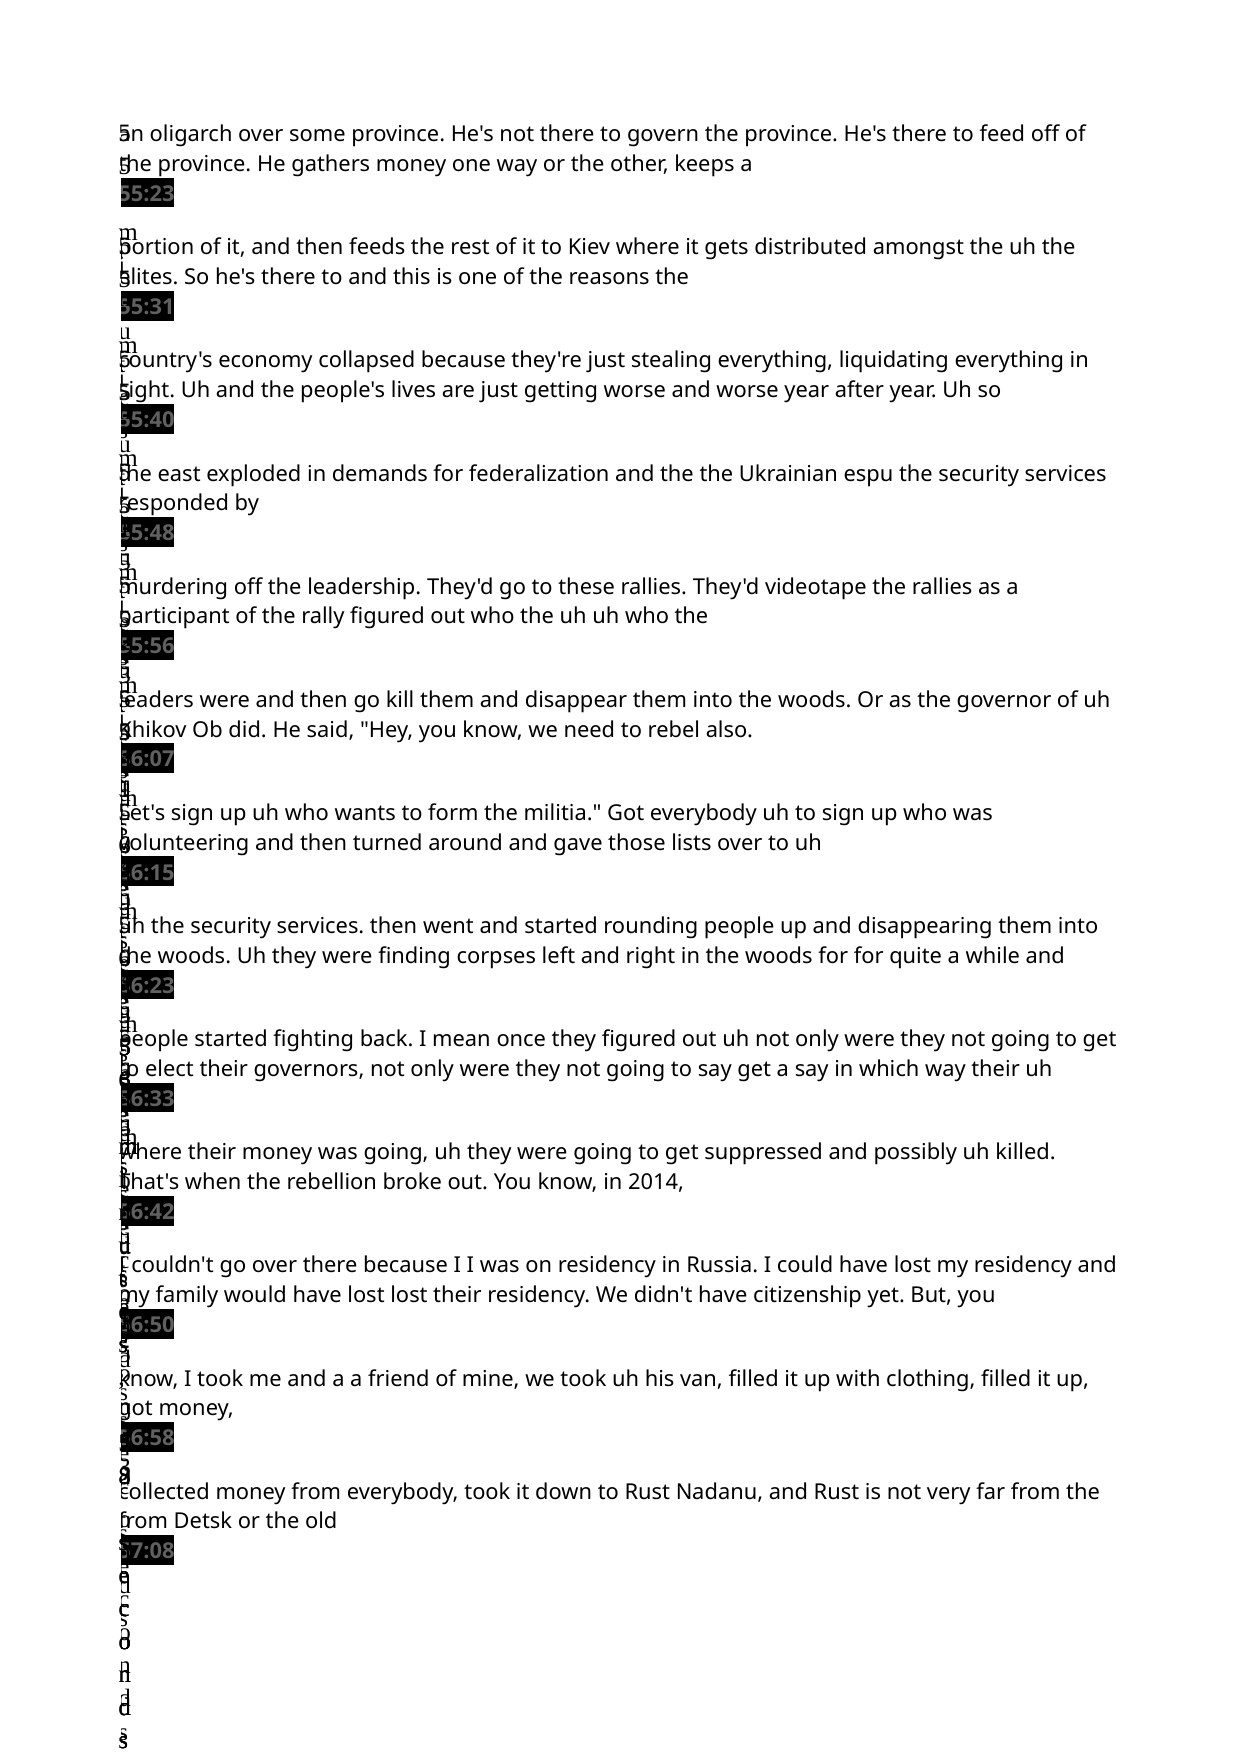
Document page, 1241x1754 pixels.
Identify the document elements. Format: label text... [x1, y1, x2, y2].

text 55:40 [121, 404, 1109, 434]
text uh the security services. then went and started rounding people up and disappearing them into the woods. Uh they were finding corpses left and right in the woods for for quite a while and [121, 910, 1122, 969]
text 57:08 [121, 1535, 1109, 1565]
text 56:33 [121, 1083, 1109, 1112]
text 55:56 [121, 630, 1109, 660]
text portion of it, and then feeds the rest of it to Kiev where it gets distributed amongst the uh the elites. So he's there to and this is one of the reasons the [121, 231, 1122, 291]
text 56:58 [126, 1422, 1109, 1452]
text 56:15 [121, 856, 1109, 886]
text people started fighting back. I mean once they figured out uh not only were they not going to get to elect their governors, not only were they not going to say get a say in which way their uh [123, 1023, 1122, 1083]
text 55:23 [121, 178, 1109, 207]
text 55:31 [121, 291, 1109, 321]
text murdering off the leadership. They'd go to these rallies. They'd videotape the rallies as a participant of the rally figured out who the uh uh who the [121, 571, 1122, 630]
text the east exploded in demands for federalization and the the Ukrainian espu the security services responded by [121, 457, 1122, 517]
text an oligarch over some province. He's not there to govern the province. He's there to feed off of the province. He gathers money one way or the other, keeps a [121, 118, 1122, 178]
text leaders were and then go kill them and disappear them into the woods. Or as the governor of uh Khikov Ob did. He said, "Hey, you know, we need to rebel also. [121, 684, 1122, 743]
text collected money from everybody, took it down to Rust Nadanu, and Rust is not very far from the from Detsk or the old [121, 1476, 1122, 1535]
text 56:23 [121, 969, 1109, 999]
text where their money was going, uh they were going to get suppressed and possibly uh killed. That's when the rebellion broke out. You know, in 2014, [121, 1136, 1122, 1196]
text 56:42 [121, 1196, 1109, 1226]
text Let's sign up uh who wants to form the militia." Got everybody uh to sign up who was volunteering and then turned around and gave those lists over to uh [121, 797, 1122, 856]
text 55:48 [121, 517, 1109, 547]
text 56:50 [121, 1309, 1109, 1339]
text I couldn't go over there because I I was on residency in Russia. I could have lost my residency and my family would have lost lost their residency. We didn't have citizenship yet. But, you [121, 1249, 1122, 1309]
text know, I took me and a a friend of mine, we took uh his van, filled it up with clothing, filled it up, got money, [121, 1362, 1122, 1422]
text country's economy collapsed because they're just stealing everything, liquidating everything in sight. Uh and the people's lives are just getting worse and worse year after year. Uh so [121, 344, 1122, 404]
text 56:07 [121, 743, 1109, 773]
